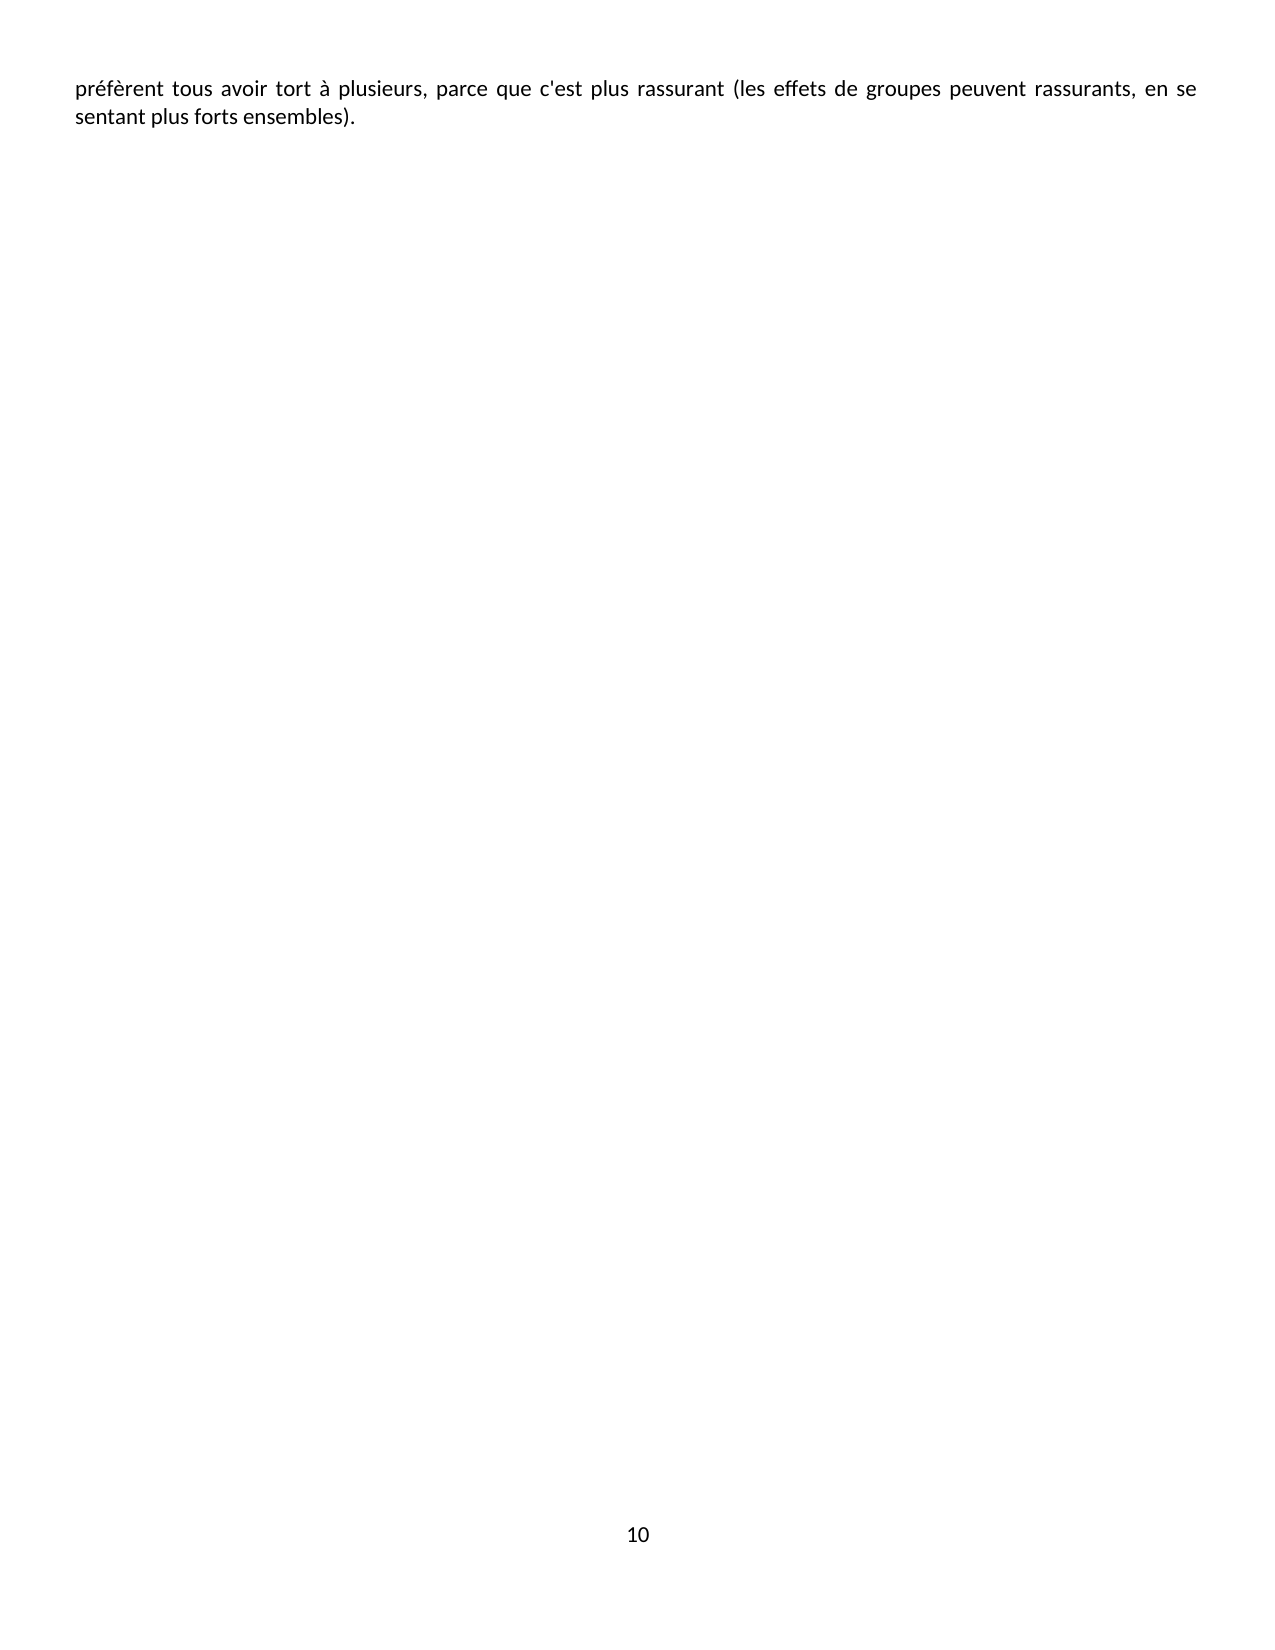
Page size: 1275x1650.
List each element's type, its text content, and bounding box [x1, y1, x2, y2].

text préfèrent tous avoir tort à plusieurs, parce que c'est plus rassurant (les effets de groupes peuvent rassurants, en se sentant plus forts ensembles). [75, 74, 1200, 130]
